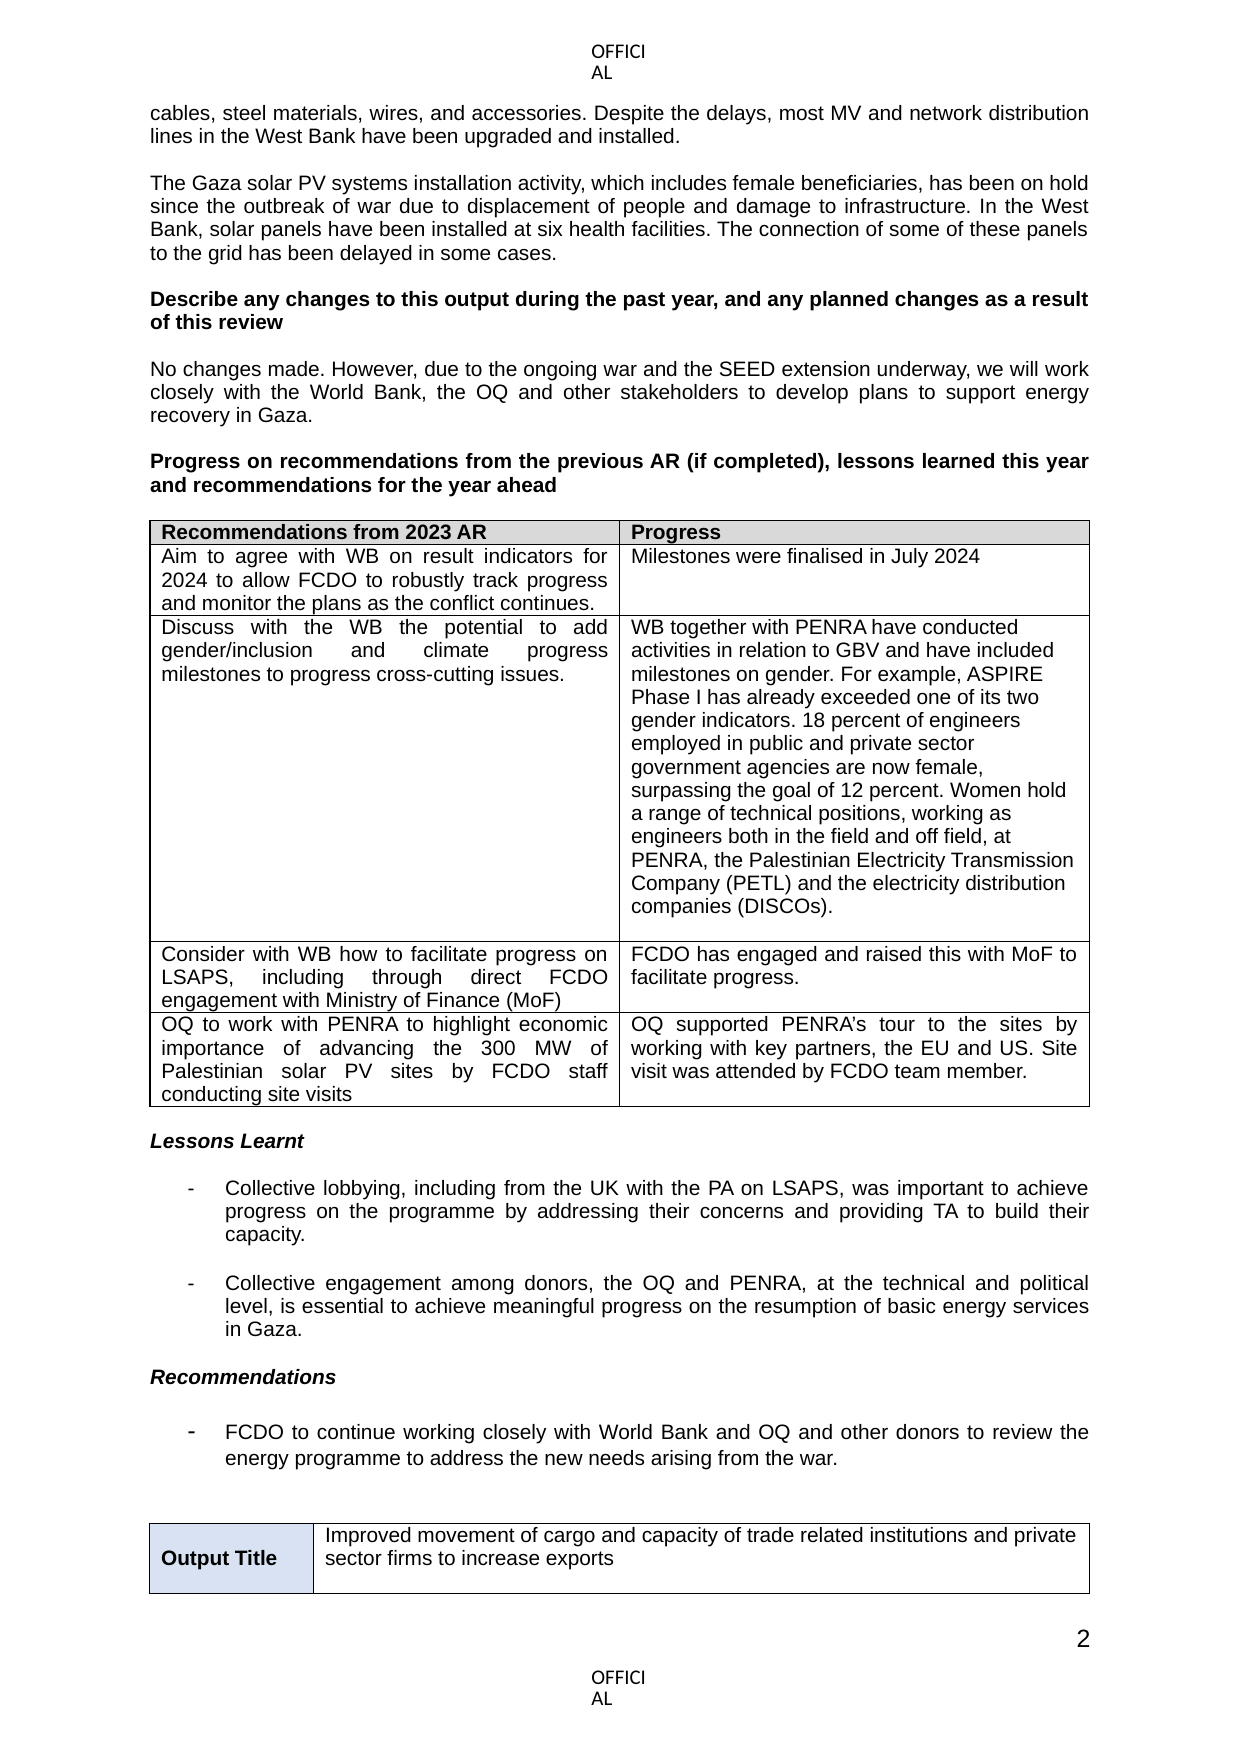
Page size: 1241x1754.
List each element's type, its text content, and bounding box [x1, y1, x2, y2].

table_cell FCDO has engaged and raised this with MoF to facilitate progress. [620, 942, 1089, 1012]
text Describe any changes to this output during the past year, and any planned changes as a result of this review [150, 287, 1090, 334]
table_cell OQ to work with PENRA to highlight economic importance of advancing the 300 MW of Palestinian solar PV sites by FCDO staff conducting site visits [151, 1013, 619, 1106]
list Collective lobbying, including from the UK with the PA on LSAPS, was important to achieve progress on the programme by addressing their concerns and providing TA to build their capacity. [187, 1176, 1090, 1246]
table_header Recommendations from 2023 AR [151, 521, 619, 544]
list Collective engagement among donors, the OQ and PENRA, at the technical and political level, is essential to achieve meaningful progress on the resumption of basic energy services in Gaza. [187, 1271, 1090, 1341]
table_cell OQ supported PENRA’s tour to the sites by working with key partners, the EU and US. Site visit was attended by FCDO team member. [620, 1013, 1089, 1106]
text The Gaza solar PV systems installation activity, which includes female beneficiaries, has been on hold since the outbreak of war due to displacement of people and damage to infrastructure. In the West Bank, solar panels have been installed at six health facilities. The connection of some of these panels to the grid has been delayed in some cases. [150, 171, 1090, 264]
table_header Progress [620, 521, 1089, 544]
table_cell Aim to agree with WB on result indicators for 2024 to allow FCDO to robustly track progress and monitor the plans as the conflict continues. [151, 545, 619, 615]
table_cell WB together with PENRA have conducted activities in relation to GBV and have included milestones on gender. For example, ASPIRE Phase I has already exceeded one of its two gender indicators. 18 percent of engineers employed in public and private sector government agencies are now female, surpassing the goal of 12 percent. Women hold a range of technical positions, working as engineers both in the field and off field, at PENRA, the Palestinian Electricity Transmission Company (PETL) and the electricity distribution companies (DISCOs). [620, 616, 1089, 941]
table_header Improved movement of cargo and capacity of trade related institutions and private sector firms to increase exports [314, 1524, 1089, 1593]
table_cell Consider with WB how to facilitate progress on LSAPS, including through direct FCDO engagement with Ministry of Finance (MoF) [151, 942, 619, 1012]
text No changes made. However, due to the ongoing war and the SEED extension underway, we will work closely with the World Bank, the OQ and other stakeholders to develop plans to support energy recovery in Gaza. [150, 357, 1090, 427]
list FCDO to continue working closely with World Bank and OQ and other donors to review the energy programme to address the new needs arising from the war. [187, 1412, 1090, 1469]
table_cell Milestones were finalised in July 2024 [620, 545, 1089, 615]
text cables, steel materials, wires, and accessories. Despite the delays, most MV and network distribution lines in the West Bank have been upgraded and installed. [150, 102, 1090, 148]
text Recommendations [150, 1366, 1090, 1389]
table_header Output Title [150, 1524, 313, 1593]
text Progress on recommendations from the previous AR (if completed), lessons learned this year and recommendations for the year ahead [150, 450, 1090, 497]
text Lessons Learnt [150, 1130, 1090, 1153]
table_cell Discuss with the WB the potential to add gender/inclusion and climate progress milestones to progress cross-cutting issues. [151, 616, 619, 941]
